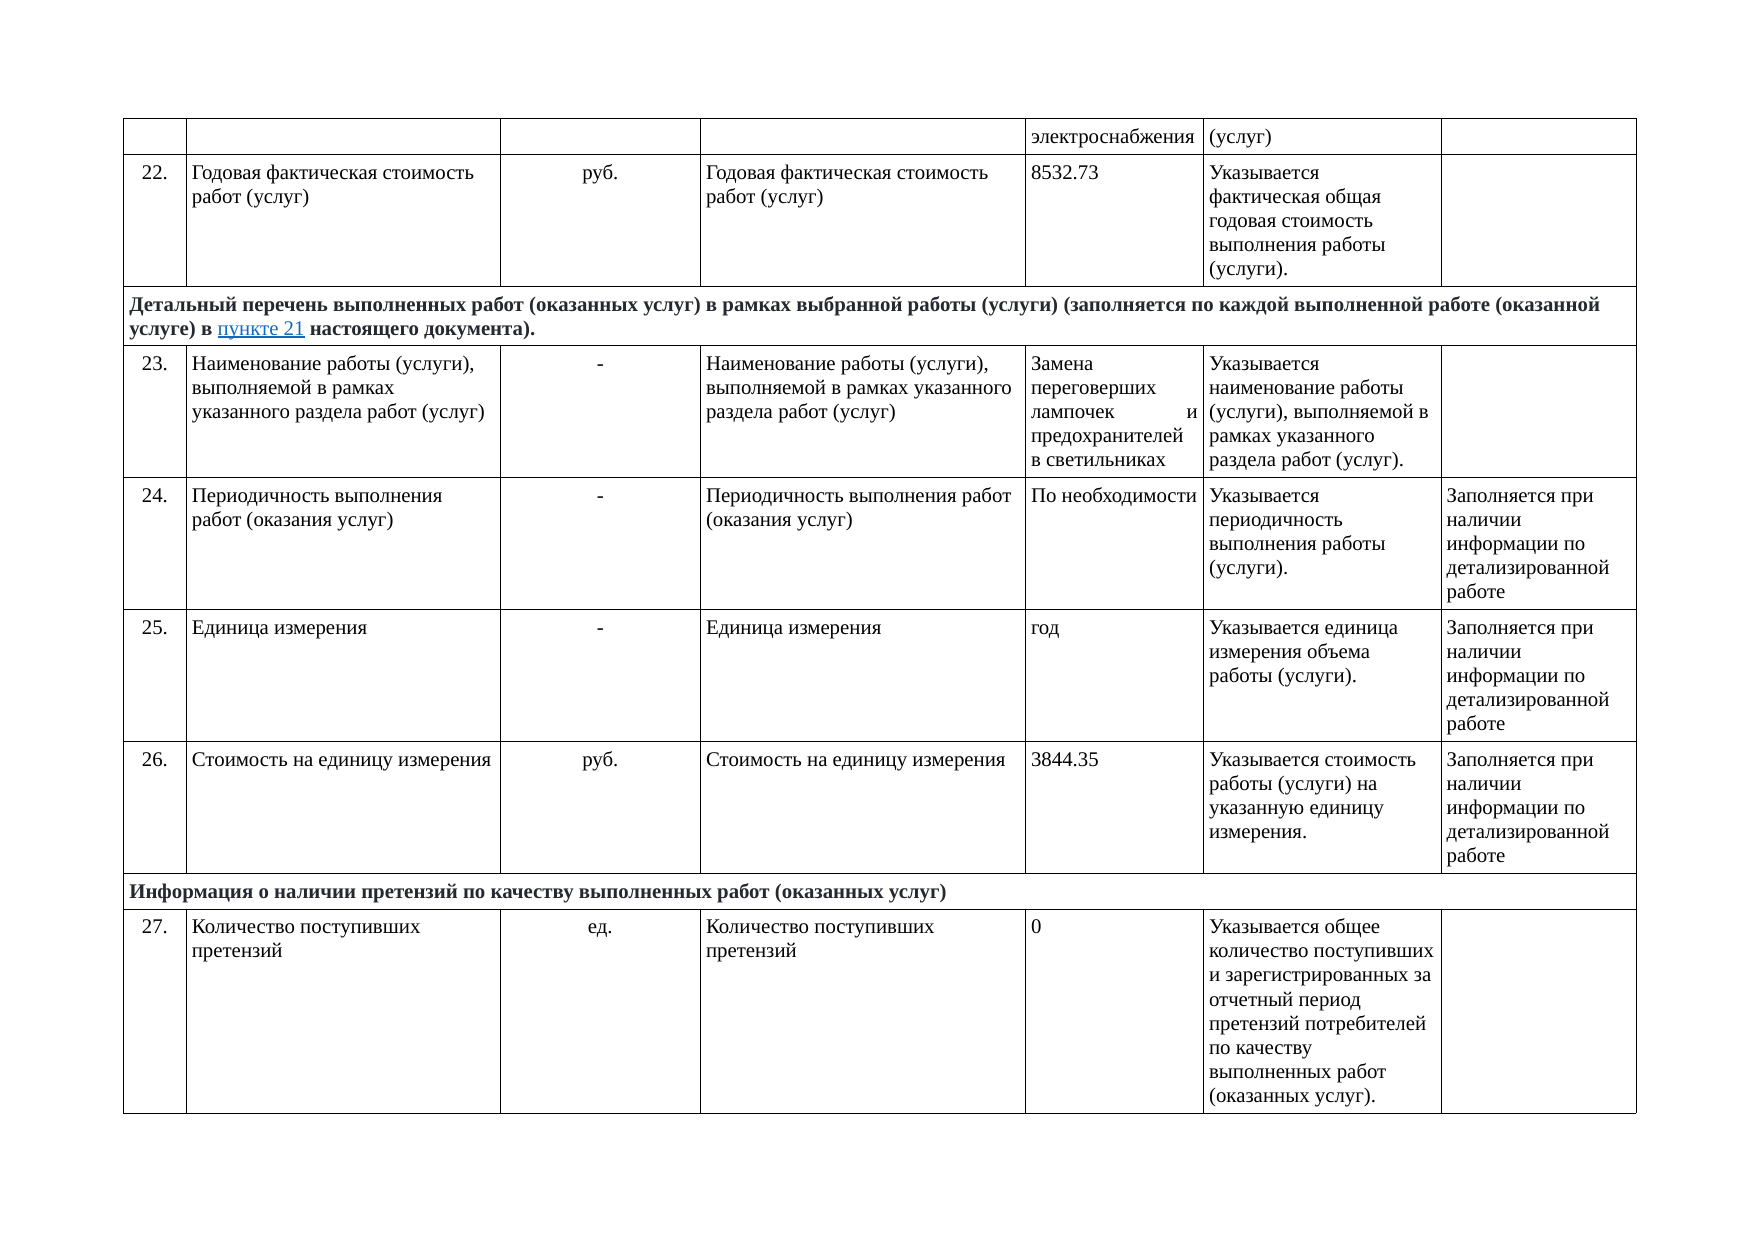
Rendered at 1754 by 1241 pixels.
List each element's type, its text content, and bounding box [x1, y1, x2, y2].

table_cell Периодичность выполнения работ (оказания услуг) [701, 478, 1025, 609]
table_cell 3844,35 [1026, 742, 1203, 873]
table_cell Количество поступивших претензий [701, 910, 1025, 1112]
table_cell [1442, 910, 1636, 1112]
table_cell Заполняется при наличии информации по детализированной работе [1442, 478, 1636, 609]
table_cell - [501, 346, 700, 477]
table_cell электроснабжения [1026, 119, 1203, 154]
table_cell Годовая фактическая стоимость работ (услуг) [187, 155, 500, 286]
table_cell Единица измерения [701, 610, 1025, 741]
table_cell Указывается единица измерения объема работы (услуги). [1204, 610, 1441, 741]
table_cell Детальный перечень выполненных работ (оказанных услуг) в рамках выбранной работы (услуги) (заполняется по каждой выполненной работе (оказанной услуге) в пункте 21 настоящего документа). [124, 287, 1636, 345]
table_cell руб. [501, 742, 700, 873]
table_cell Замена переговерших лампочек и предохранителей в светильниках [1026, 346, 1203, 477]
table_cell (услуг) [1204, 119, 1441, 154]
table_cell Единица измерения [187, 610, 500, 741]
table_cell ед. [501, 910, 700, 1112]
table_cell Информация о наличии претензий по качеству выполненных работ (оказанных услуг) [124, 874, 1636, 908]
table_cell Годовая фактическая стоимость работ (услуг) [701, 155, 1025, 286]
table_cell Указывается фактическая общая годовая стоимость выполнения работы (услуги). [1204, 155, 1441, 286]
table_cell 27. [124, 910, 186, 1112]
table_cell По необходимости [1026, 478, 1203, 609]
table_cell [187, 119, 500, 154]
table_cell 25. [124, 610, 186, 741]
table_cell 23. [124, 346, 186, 477]
table_cell Заполняется при наличии информации по детализированной работе [1442, 742, 1636, 873]
table_cell [1442, 155, 1636, 286]
table_cell [1442, 119, 1636, 154]
table_cell Периодичность выполнения работ (оказания услуг) [187, 478, 500, 609]
table_cell руб. [501, 155, 700, 286]
table_cell Указывается общее количество поступивших и зарегистрированных за отчетный период претензий потребителей по качеству выполненных работ (оказанных услуг). [1204, 910, 1441, 1112]
table_cell - [501, 119, 700, 154]
table_cell Заполняется при наличии информации по детализированной работе [1442, 610, 1636, 741]
table_cell Указывается периодичность выполнения работы (услуги). [1204, 478, 1441, 609]
table_cell 26. [124, 742, 186, 873]
table_cell год [1026, 610, 1203, 741]
table_cell 8532,73 [1026, 155, 1203, 286]
table_cell Указывается стоимость работы (услуги) на указанную единицу измерения. [1204, 742, 1441, 873]
table_cell 24. [124, 478, 186, 609]
table_cell 0 [1026, 910, 1203, 1112]
table_cell Стоимость на единицу измерения [701, 742, 1025, 873]
table_cell [1442, 346, 1636, 477]
table_cell Указывается наименование работы (услуги), выполняемой в рамках указанного раздела работ (услуг). [1204, 346, 1441, 477]
table_cell 22. [124, 155, 186, 286]
table_cell Наименование работы (услуги), выполняемой в рамках указанного раздела работ (услуг) [187, 346, 500, 477]
table_cell Наименование работы (услуги), выполняемой в рамках указанного раздела работ (услуг) [701, 346, 1025, 477]
table_cell - [501, 610, 700, 741]
table_cell [701, 119, 1025, 154]
table_cell - [501, 478, 700, 609]
table_cell [124, 119, 186, 154]
table_cell Стоимость на единицу измерения [187, 742, 500, 873]
table_cell Количество поступивших претензий [187, 910, 500, 1112]
